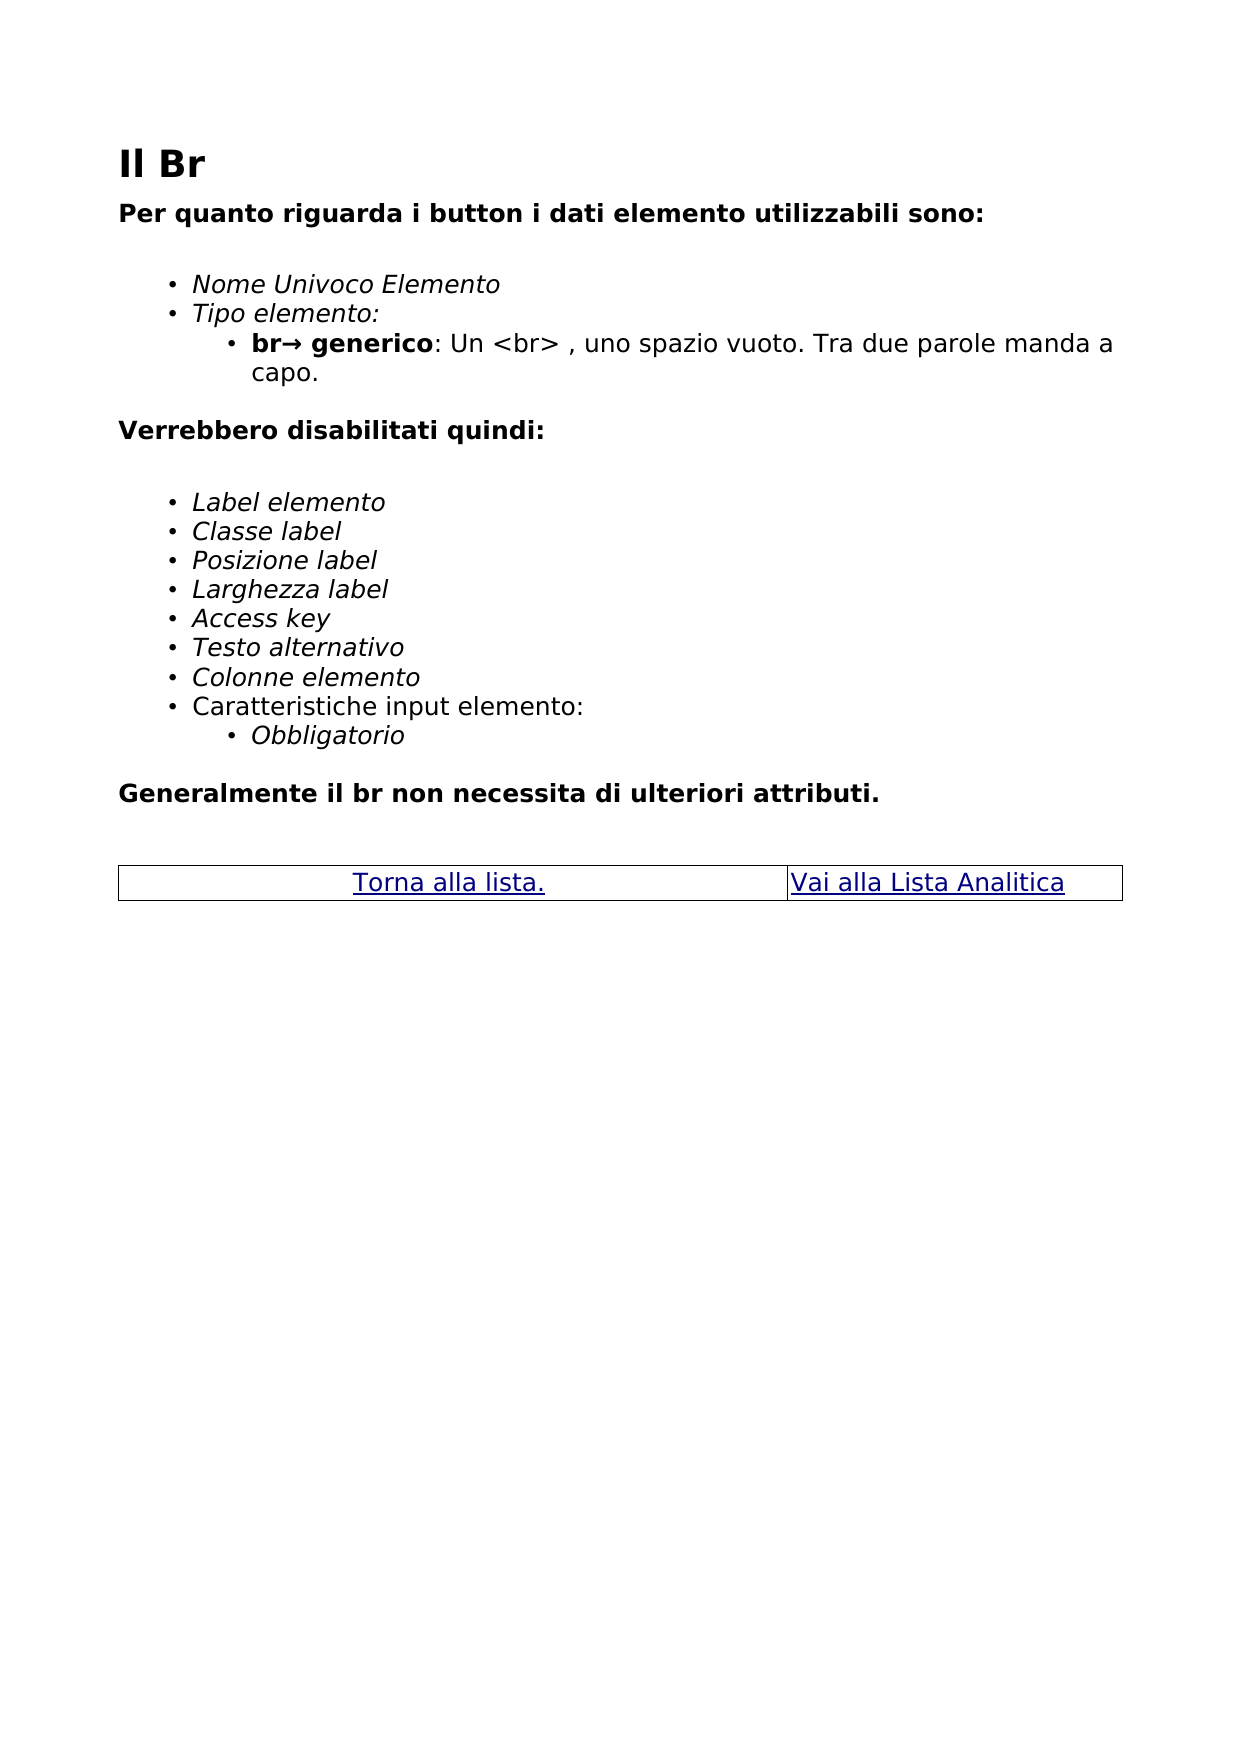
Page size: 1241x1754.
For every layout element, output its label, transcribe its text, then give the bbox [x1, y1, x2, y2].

text Generalmente il br non necessita di ulteriori attributi. [118, 780, 1122, 838]
list Colonne elemento [177, 663, 1122, 692]
list Testo alternativo [177, 633, 1122, 663]
list Posizione label [177, 546, 1122, 575]
table_header Vai alla Lista Analitica [788, 866, 1122, 900]
text Per quanto riguarda i button i dati elemento utilizzabili sono: [118, 199, 1122, 228]
list Caratteristiche input elemento: [177, 692, 1122, 721]
list Tipo elemento: [177, 299, 1122, 329]
list Access key [177, 604, 1122, 633]
list br→ generico: Un <br> , uno spazio vuoto. Tra due parole manda a capo. [236, 329, 1122, 387]
table_header Torna alla lista. [119, 866, 787, 900]
list Label elemento [177, 488, 1122, 517]
list Nome Univoco Elemento [177, 270, 1122, 299]
list Classe label [177, 517, 1122, 546]
list Obbligatorio [236, 721, 1122, 750]
text Verrebbero disabilitati quindi: [118, 417, 1122, 446]
subtitle Il Br [118, 143, 1122, 187]
list Larghezza label [177, 575, 1122, 604]
